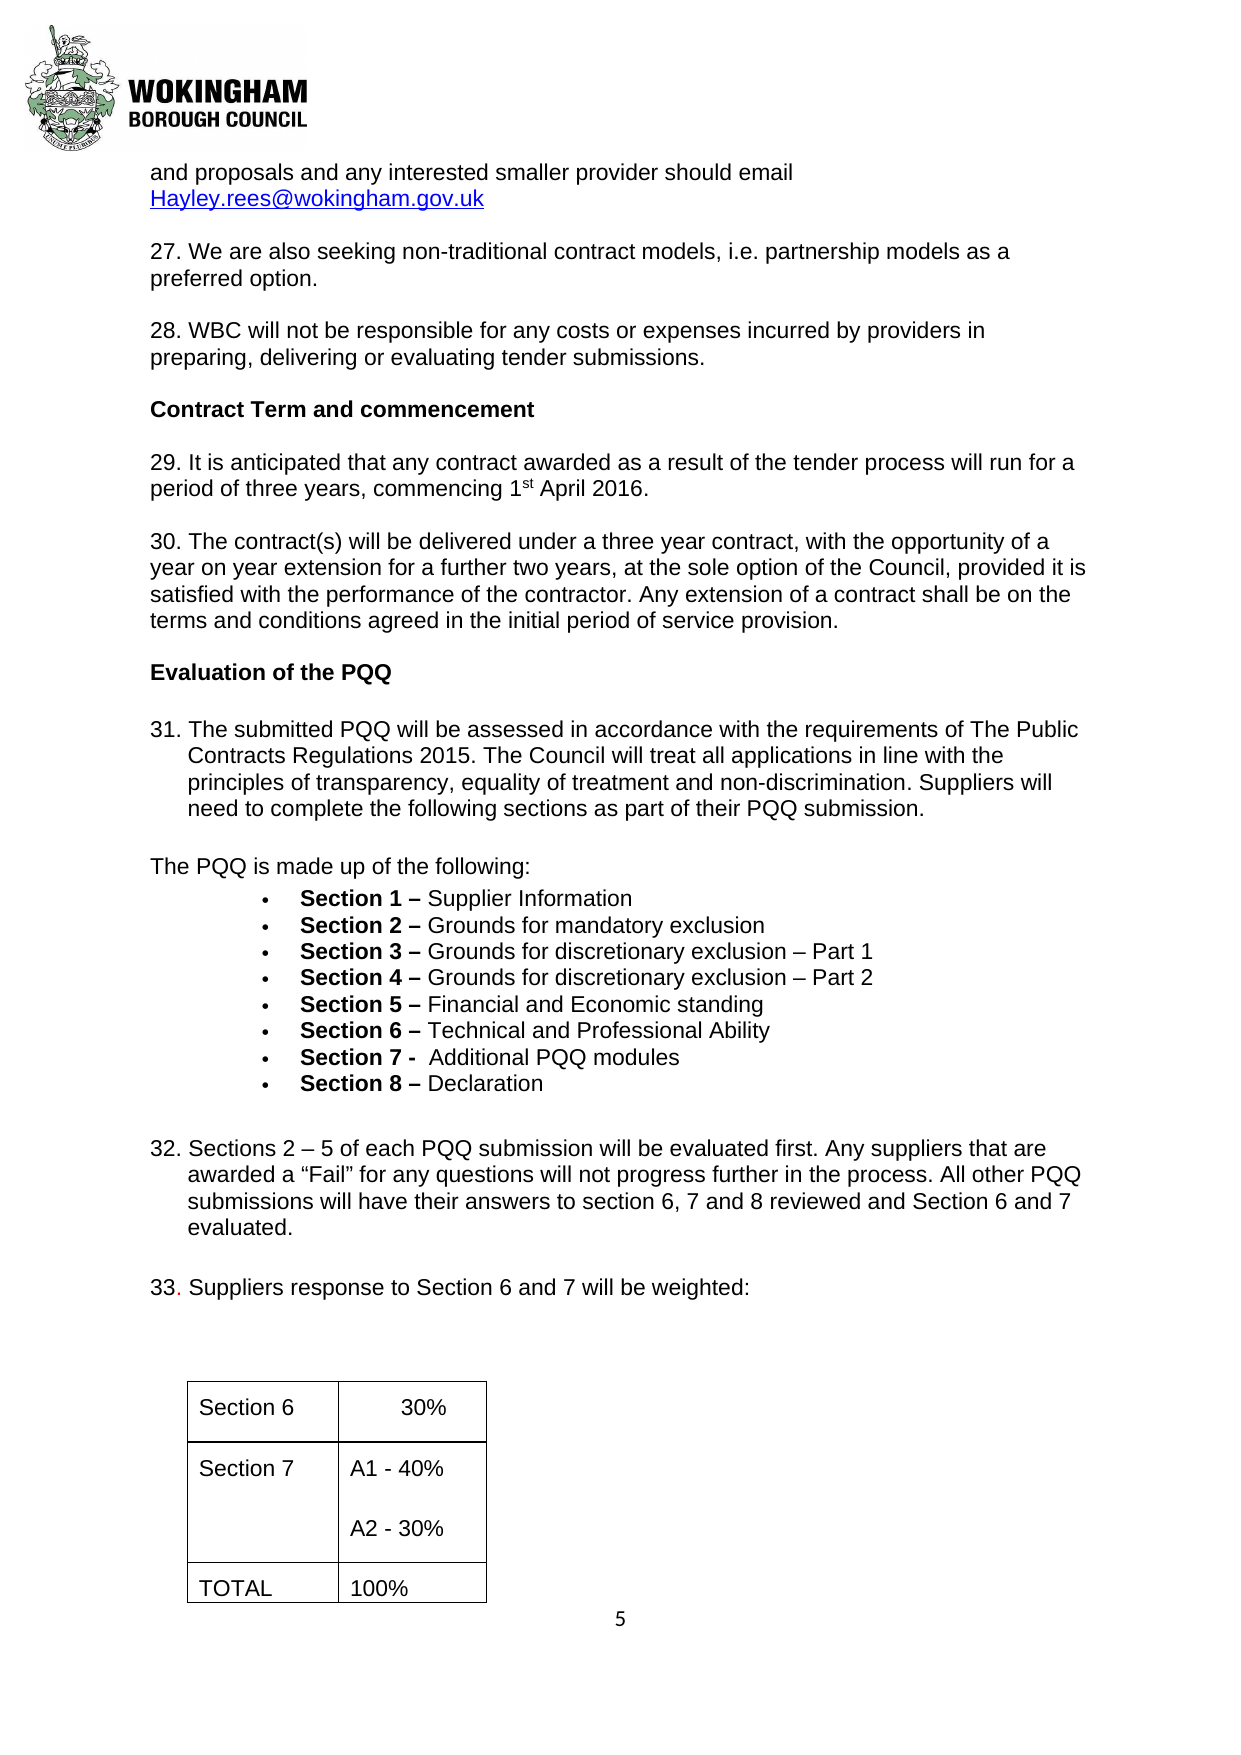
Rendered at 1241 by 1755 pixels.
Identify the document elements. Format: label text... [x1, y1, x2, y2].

list Section 3 – Grounds for discretionary exclusion – Part 1 [262, 938, 1090, 964]
list Section 8 – Declaration [262, 1070, 1090, 1096]
text The PQQ is made up of the following: [150, 853, 1090, 879]
list Section 5 – Financial and Economic standing [262, 991, 1090, 1017]
text 33. Suppliers response to Section 6 and 7 will be weighted: [150, 1274, 1090, 1300]
list Section 1 – Supplier Information [262, 885, 1090, 912]
list Section 6 – Technical and Professional Ability [262, 1017, 1090, 1043]
list Section 4 – Grounds for discretionary exclusion – Part 2 [262, 964, 1090, 991]
table_header 30% [339, 1382, 486, 1441]
table_cell Section 7 [188, 1443, 338, 1562]
text 29. It is anticipated that any contract awarded as a result of the tender process will run for a period of three years, commencing 1st April 2016. [150, 449, 1090, 502]
text 27. We are also seeking non-traditional contract models, i.e. partnership models as a preferred option. [150, 238, 1090, 291]
table_header Section 6 [188, 1382, 338, 1441]
table_cell 100% [339, 1563, 486, 1602]
text Contract Term and commencement [150, 396, 1090, 423]
list Section 2 – Grounds for mandatory exclusion [262, 912, 1090, 938]
text 30. The contract(s) will be delivered under a three year contract, with the opportunity of a year on year extension for a further two years, at the sole option of the Council, provided it is satisfied with the performance of the contractor. Any extension of a contract shall be on the terms and conditions agreed in the initial period of service provision. [150, 528, 1090, 633]
list Section 7 - Additional PQQ modules [262, 1043, 1090, 1070]
table_cell TOTAL [188, 1563, 338, 1602]
text and proposals and any interested smaller provider should email Hayley.rees@wokingham.gov.uk [150, 159, 1090, 212]
text 28. WBC will not be responsible for any costs or expenses incurred by providers in preparing, delivering or evaluating tender submissions. [150, 317, 1090, 370]
text 32. Sections 2 – 5 of each PQQ submission will be evaluated first. Any suppliers that are awarded a “Fail” for any questions will not progress further in the process. All other PQQ submissions will have their answers to section 6, 7 and 8 reviewed and Section 6 and 7 evaluated. [150, 1135, 1090, 1240]
subtitle Evaluation of the PQQ [150, 658, 1090, 685]
text 31. The submitted PQQ will be assessed in accordance with the requirements of The Public Contracts Regulations 2015. The Council will treat all applications in line with the principles of transparency, equality of treatment and non-discrimination. Suppliers will need to complete the following sections as part of their PQQ submission. [150, 716, 1090, 821]
table_cell A1 - 40% A2 - 30% [339, 1443, 486, 1562]
